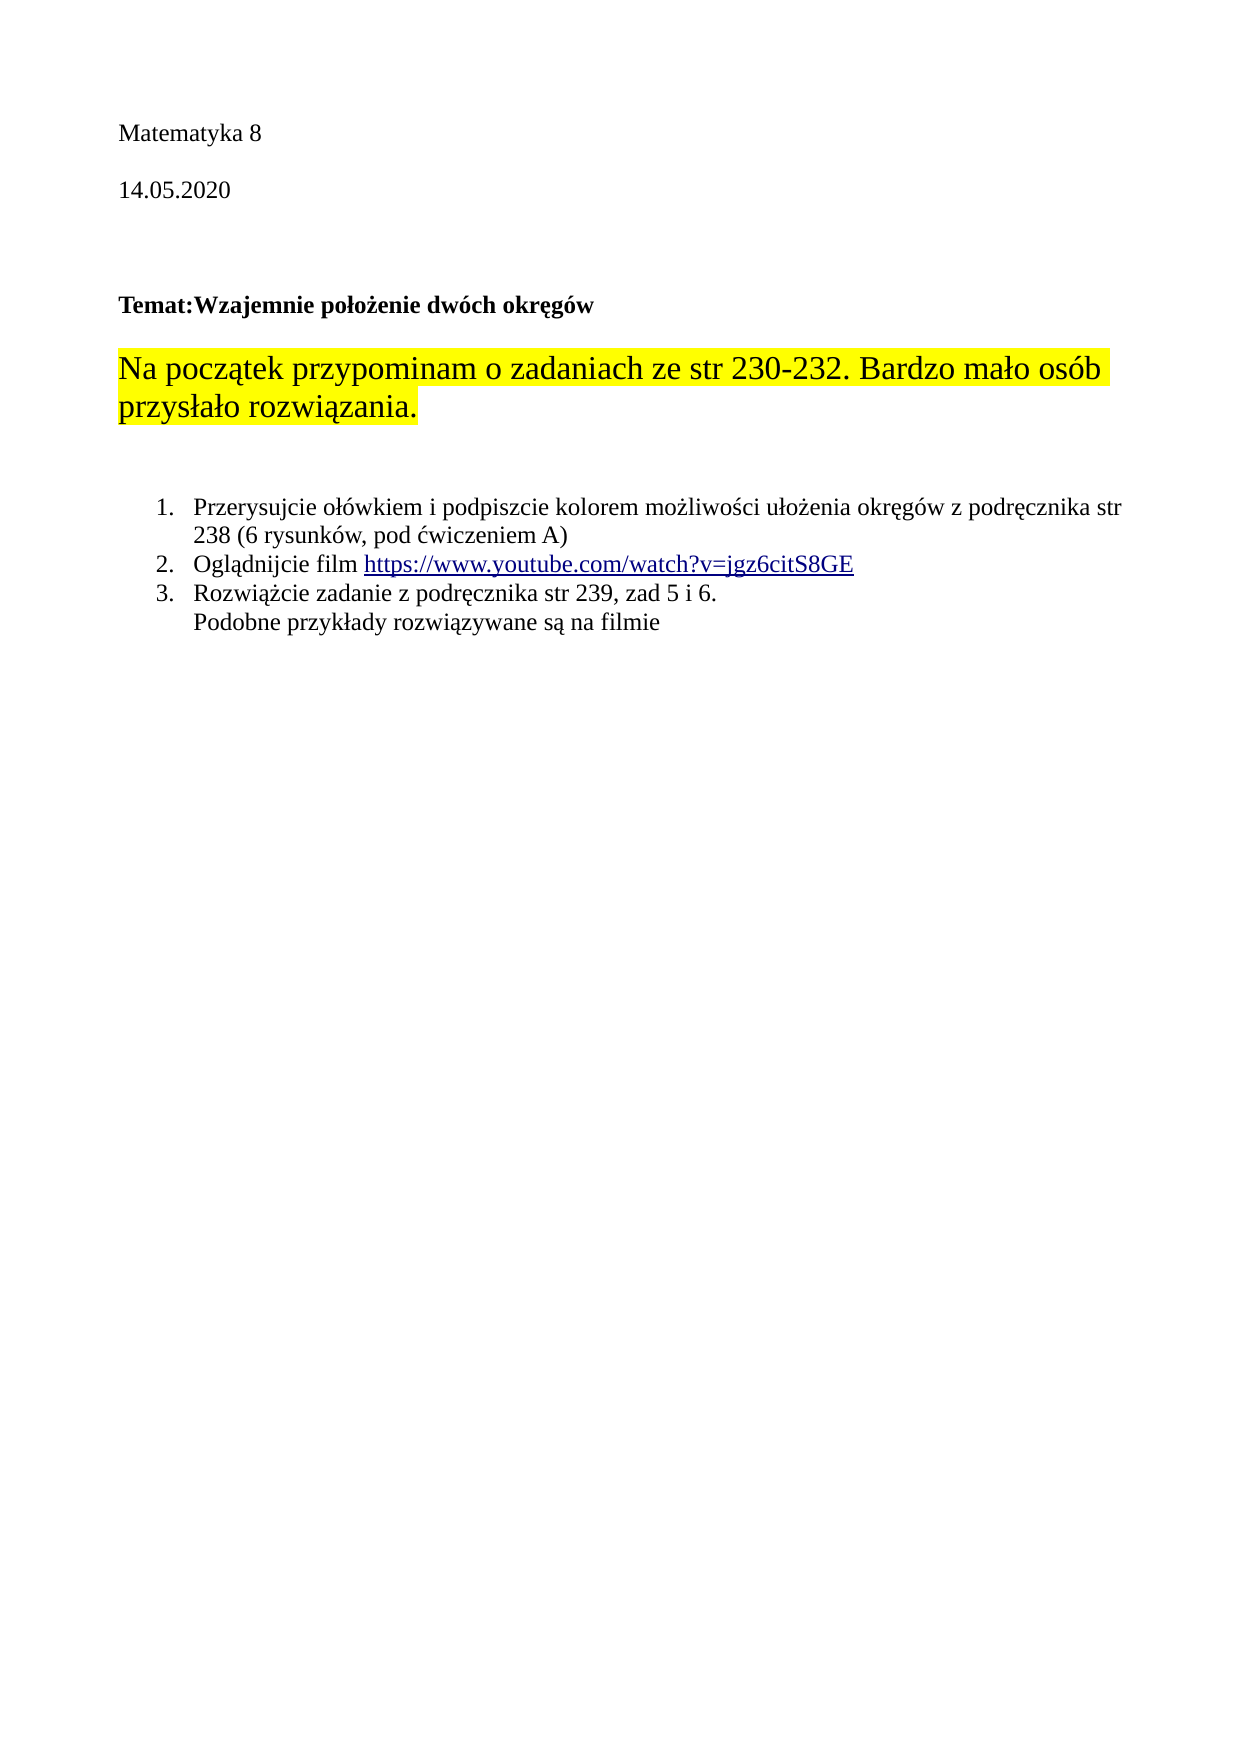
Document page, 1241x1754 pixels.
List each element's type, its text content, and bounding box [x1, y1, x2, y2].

text Temat:Wzajemnie położenie dwóch okręgów [118, 291, 1122, 319]
list Przerysujcie ołówkiem i podpiszcie kolorem możliwości ułożenia okręgów z podręcznika str 238 (6 rysunków, pod ćwiczeniem A) [156, 492, 1122, 549]
text 14.05.2020 [118, 176, 1122, 204]
list Podobne przykłady rozwiązywane są na filmie [156, 607, 1122, 636]
list Rozwiążcie zadanie z podręcznika str 239, zad 5 i 6. [156, 578, 1122, 607]
list Oglądnijcie film https://www.youtube.com/watch?v=jgz6citS8GE [156, 549, 1122, 578]
text Matematyka 8 [118, 118, 1122, 147]
text Na początek przypominam o zadaniach ze str 230-232. Bardzo mało osób przysłało rozwiązania. [118, 348, 1122, 425]
